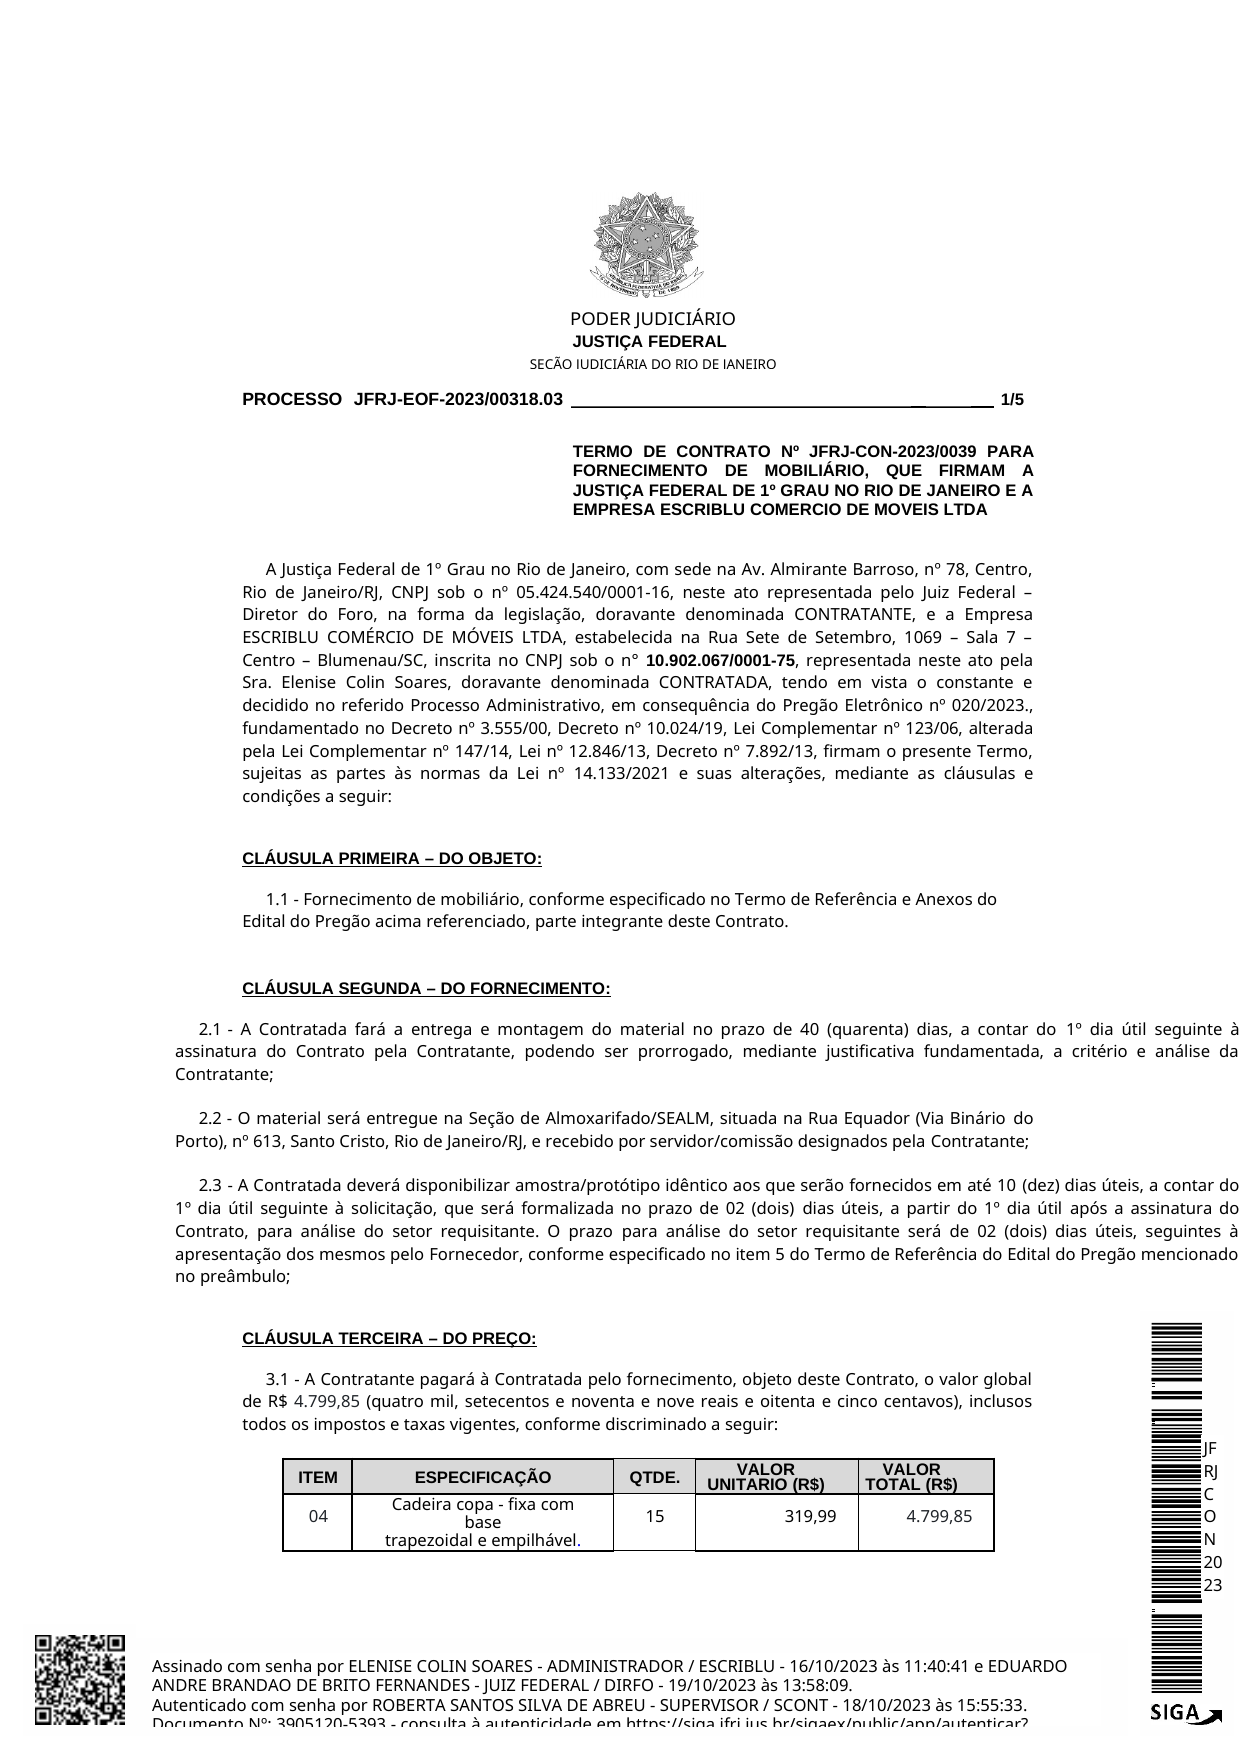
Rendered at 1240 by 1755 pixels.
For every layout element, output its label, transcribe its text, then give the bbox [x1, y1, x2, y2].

list - A Contratada deverá disponibilizar amostra/protótipo idêntico aos que serão fornecidos em até 10 (dez) dias úteis, a contar do 1º dia útil seguinte à solicitação, que será formalizada no prazo de 02 (dois) dias úteis, a partir do 1º dia útil após a assinatura do Contrato, para análise do setor requisitante. O prazo para análise do setor requisitante será de 02 (dois) dias úteis, seguintes à apresentação dos mesmos pelo Fornecedor, conforme especificado no item 5 do Termo de Referência do Edital do Pregão mencionado no preâmbulo; [175, 1174, 1239, 1288]
list - O material será entregue na Seção de Almoxarifado/SEALM, situada na Rua Equador (Via Binário do Porto), nº 613, Santo Cristo, Rio de Janeiro/RJ, e recebido por servidor/comissão designados pela Contratante; [175, 1107, 1033, 1152]
subtitle TERMO DE CONTRATO Nº JFRJ-CON-2023/0039 PARA FORNECIMENTO DE MOBILIÁRIO, QUE FIRMAM A JUSTIÇA FEDERAL DE 1º GRAU NO RIO DE JANEIRO E A EMPRESA ESCRIBLU COMERCIO DE MOVEIS LTDA [573, 441, 1034, 519]
table_header ITEM [284, 1460, 351, 1493]
table_cell 319,99 [696, 1495, 858, 1549]
text JFRJCON202300039 [1203, 1437, 1224, 1599]
table_cell 04 [284, 1495, 351, 1549]
subtitle CLÁUSULA TERCEIRA – DO PREÇO: [242, 1329, 1140, 1348]
table_header ESPECIFICAÇÃO [353, 1460, 613, 1493]
table_cell 15 [614, 1494, 695, 1549]
list - A Contratada fará a entrega e montagem do material no prazo de 40 (quarenta) dias, a contar do 1º dia útil seguinte à assinatura do Contrato pela Contratante, podendo ser prorrogado, mediante justificativa fundamentada, a critério e análise da Contratante; [175, 1017, 1239, 1085]
table_header VALOR UNITARIO (R$) [696, 1460, 858, 1493]
text 3.1 - A Contratante pagará à Contratada pelo fornecimento, objeto deste Contrato, o valor global de R$ 4.799,85 (quatro mil, setecentos e noventa e nove reais e oitenta e cinco centavos), inclusos todos os impostos e taxas vigentes, conforme discriminado a seguir: [242, 1367, 1033, 1436]
subtitle CLÁUSULA PRIMEIRA – DO OBJETO: [242, 849, 1239, 868]
subtitle CLÁUSULA SEGUNDA – DO FORNECIMENTO: [242, 979, 1239, 998]
text 1.1 - Fornecimento de mobiliário, conforme especificado no Termo de Referência e Anexos do Edital do Pregão acima referenciado, parte integrante deste Contrato. [242, 887, 1034, 933]
table_header QTDE. [614, 1459, 695, 1493]
text A Justiça Federal de 1º Grau no Rio de Janeiro, com sede na Av. Almirante Barroso, nº 78, Centro, Rio de Janeiro/RJ, CNPJ sob o nº 05.424.540/0001-16, neste ato representada pelo Juiz Federal – Diretor do Foro, na forma da legislação, doravante denominada CONTRATANTE, e a Empresa ESCRIBLU COMÉRCIO DE MÓVEIS LTDA, estabelecida na Rua Sete de Setembro, 1069 – Sala 7 – Centro – Blumenau/SC, inscrita no CNPJ sob o n° 10.902.067/0001-75, representada neste ato pela Sra. Elenise Colin Soares, doravante denominada CONTRATADA, tendo em vista o constante e decidido no referido Processo Administrativo, em consequência do Pregão Eletrônico nº 020/2023., fundamentado no Decreto nº 3.555/00, Decreto nº 10.024/19, Lei Complementar nº 123/06, alterada pela Lei Complementar nº 147/14, Lei nº 12.846/13, Decreto nº 7.892/13, firmam o presente Termo, sujeitas as partes às normas da Lei nº 14.133/2021 e suas alterações, mediante as cláusulas e condições a seguir: [242, 558, 1034, 807]
table_cell 4.799,85 [859, 1495, 993, 1549]
table_cell Cadeira copa - fixa com base trapezoidal e empilhável. [353, 1495, 613, 1549]
table_header VALOR TOTAL (R$) [859, 1460, 993, 1493]
